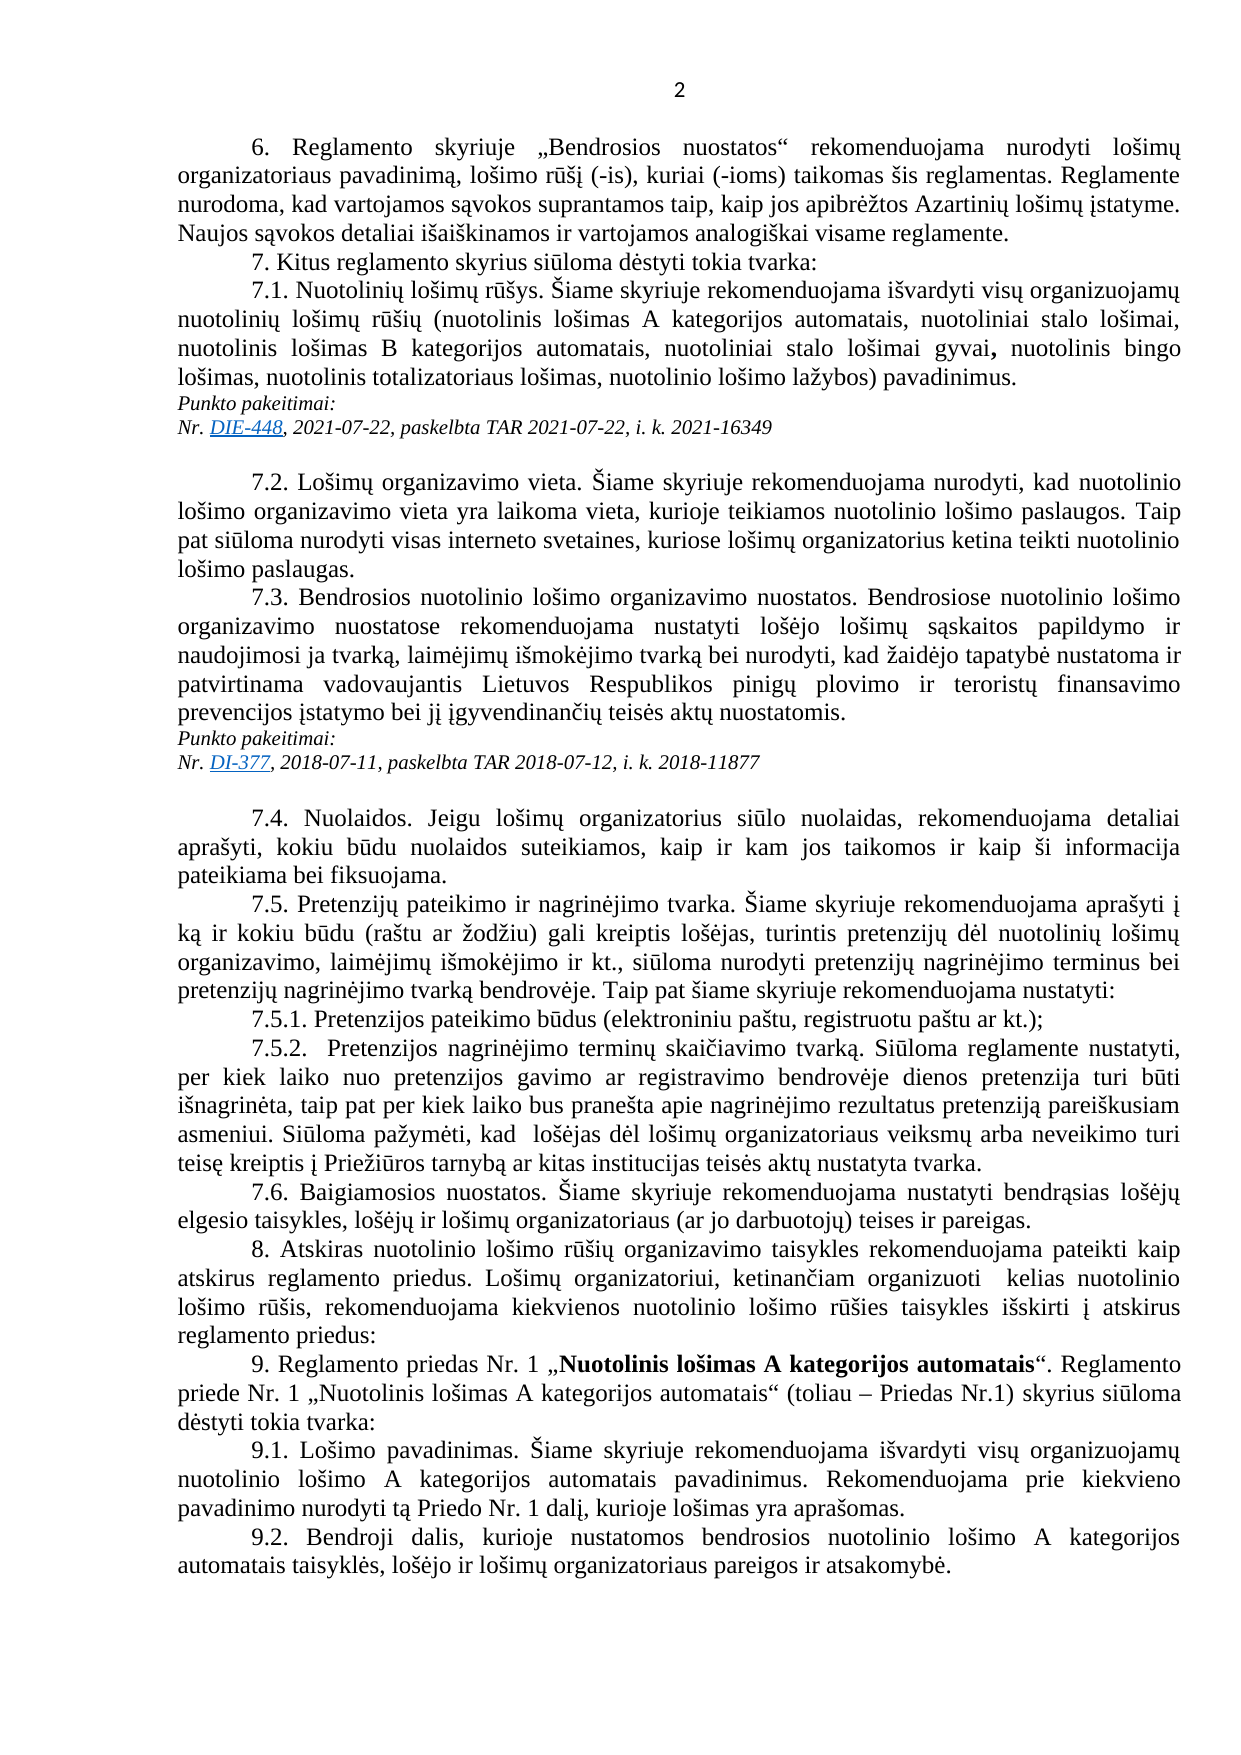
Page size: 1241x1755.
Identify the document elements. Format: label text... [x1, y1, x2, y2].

text 7.1. Nuotolinių lošimų rūšys. Šiame skyriuje rekomenduojama išvardyti visų organizuojamų nuotolinių lošimų rūšių (nuotolinis lošimas A kategorijos automatais, nuotoliniai stalo lošimai, nuotolinis lošimas B kategorijos automatais, nuotoliniai stalo lošimai gyvai, nuotolinis bingo lošimas, nuotolinis totalizatoriaus lošimas, nuotolinio lošimo lažybos) pavadinimus. [177, 276, 1181, 391]
text Punkto pakeitimai: [177, 726, 1181, 750]
text 7.4. Nuolaidos. Jeigu lošimų organizatorius siūlo nuolaidas, rekomenduojama detaliai aprašyti, kokiu būdu nuolaidos suteikiamos, kaip ir kam jos taikomos ir kaip ši informacija pateikiama bei fiksuojama. [177, 803, 1181, 889]
text 8. Atskiras nuotolinio lošimo rūšių organizavimo taisykles rekomenduojama pateikti kaip atskirus reglamento priedus. Lošimų organizatoriui, ketinančiam organizuoti kelias nuotolinio lošimo rūšis, rekomenduojama kiekvienos nuotolinio lošimo rūšies taisykles išskirti į atskirus reglamento priedus: [177, 1234, 1181, 1349]
text 7.6. Baigiamosios nuostatos. Šiame skyriuje rekomenduojama nustatyti bendrąsias lošėjų elgesio taisykles, lošėjų ir lošimų organizatoriaus (ar jo darbuotojų) teises ir pareigas. [177, 1177, 1181, 1234]
text 7.3. Bendrosios nuotolinio lošimo organizavimo nuostatos. Bendrosiose nuotolinio lošimo organizavimo nuostatose rekomenduojama nustatyti lošėjo lošimų sąskaitos papildymo ir naudojimosi ja tvarką, laimėjimų išmokėjimo tvarką bei nurodyti, kad žaidėjo tapatybė nustatoma ir patvirtinama vadovaujantis Lietuvos Respublikos pinigų plovimo ir teroristų finansavimo prevencijos įstatymo bei jį įgyvendinančių teisės aktų nuostatomis. [177, 582, 1181, 726]
text Punkto pakeitimai: [177, 391, 1181, 414]
text 9.1. Lošimo pavadinimas. Šiame skyriuje rekomenduojama išvardyti visų organizuojamų nuotolinio lošimo A kategorijos automatais pavadinimus. Rekomenduojama prie kiekvieno pavadinimo nurodyti tą Priedo Nr. 1 dalį, kurioje lošimas yra aprašomas. [177, 1436, 1181, 1522]
text 7. Kitus reglamento skyrius siūloma dėstyti tokia tvarka: [177, 247, 1181, 276]
text 6. Reglamento skyriuje „Bendrosios nuostatos“ rekomenduojama nurodyti lošimų organizatoriaus pavadinimą, lošimo rūšį (-is), kuriai (-ioms) taikomas šis reglamentas. Reglamente nurodoma, kad vartojamos sąvokos suprantamos taip, kaip jos apibrėžtos Azartinių lošimų įstatyme. Naujos sąvokos detaliai išaiškinamos ir vartojamos analogiškai visame reglamente. [177, 132, 1181, 247]
text 7.5.2. Pretenzijos nagrinėjimo terminų skaičiavimo tvarką. Siūloma reglamente nustatyti, per kiek laiko nuo pretenzijos gavimo ar registravimo bendrovėje dienos pretenzija turi būti išnagrinėta, taip pat per kiek laiko bus pranešta apie nagrinėjimo rezultatus pretenziją pareiškusiam asmeniui. Siūloma pažymėti, kad lošėjas dėl lošimų organizatoriaus veiksmų arba neveikimo turi teisę kreiptis į Priežiūros tarnybą ar kitas institucijas teisės aktų nustatyta tvarka. [177, 1033, 1181, 1177]
text 9. Reglamento priedas Nr. 1 „Nuotolinis lošimas A kategorijos automatais“. Reglamento priede Nr. 1 „Nuotolinis lošimas A kategorijos automatais“ (toliau – Priedas Nr.1) skyrius siūloma dėstyti tokia tvarka: [177, 1349, 1181, 1436]
text 7.5.1. Pretenzijos pateikimo būdus (elektroniniu paštu, registruotu paštu ar kt.); [177, 1004, 1181, 1033]
text 9.2. Bendroji dalis, kurioje nustatomos bendrosios nuotolinio lošimo A kategorijos automatais taisyklės, lošėjo ir lošimų organizatoriaus pareigos ir atsakomybė. [177, 1522, 1181, 1579]
text 7.2. Lošimų organizavimo vieta. Šiame skyriuje rekomenduojama nurodyti, kad nuotolinio lošimo organizavimo vieta yra laikoma vieta, kurioje teikiamos nuotolinio lošimo paslaugos. Taip pat siūloma nurodyti visas interneto svetaines, kuriose lošimų organizatorius ketina teikti nuotolinio lošimo paslaugas. [177, 467, 1181, 582]
text Nr. DIE-448, 2021-07-22, paskelbta TAR 2021-07-22, i. k. 2021-16349 [177, 414, 1181, 439]
text 7.5. Pretenzijų pateikimo ir nagrinėjimo tvarka. Šiame skyriuje rekomenduojama aprašyti į ką ir kokiu būdu (raštu ar žodžiu) gali kreiptis lošėjas, turintis pretenzijų dėl nuotolinių lošimų organizavimo, laimėjimų išmokėjimo ir kt., siūloma nurodyti pretenzijų nagrinėjimo terminus bei pretenzijų nagrinėjimo tvarką bendrovėje. Taip pat šiame skyriuje rekomenduojama nustatyti: [177, 889, 1181, 1004]
text Nr. DI-377, 2018-07-11, paskelbta TAR 2018-07-12, i. k. 2018-11877 [177, 750, 1181, 774]
